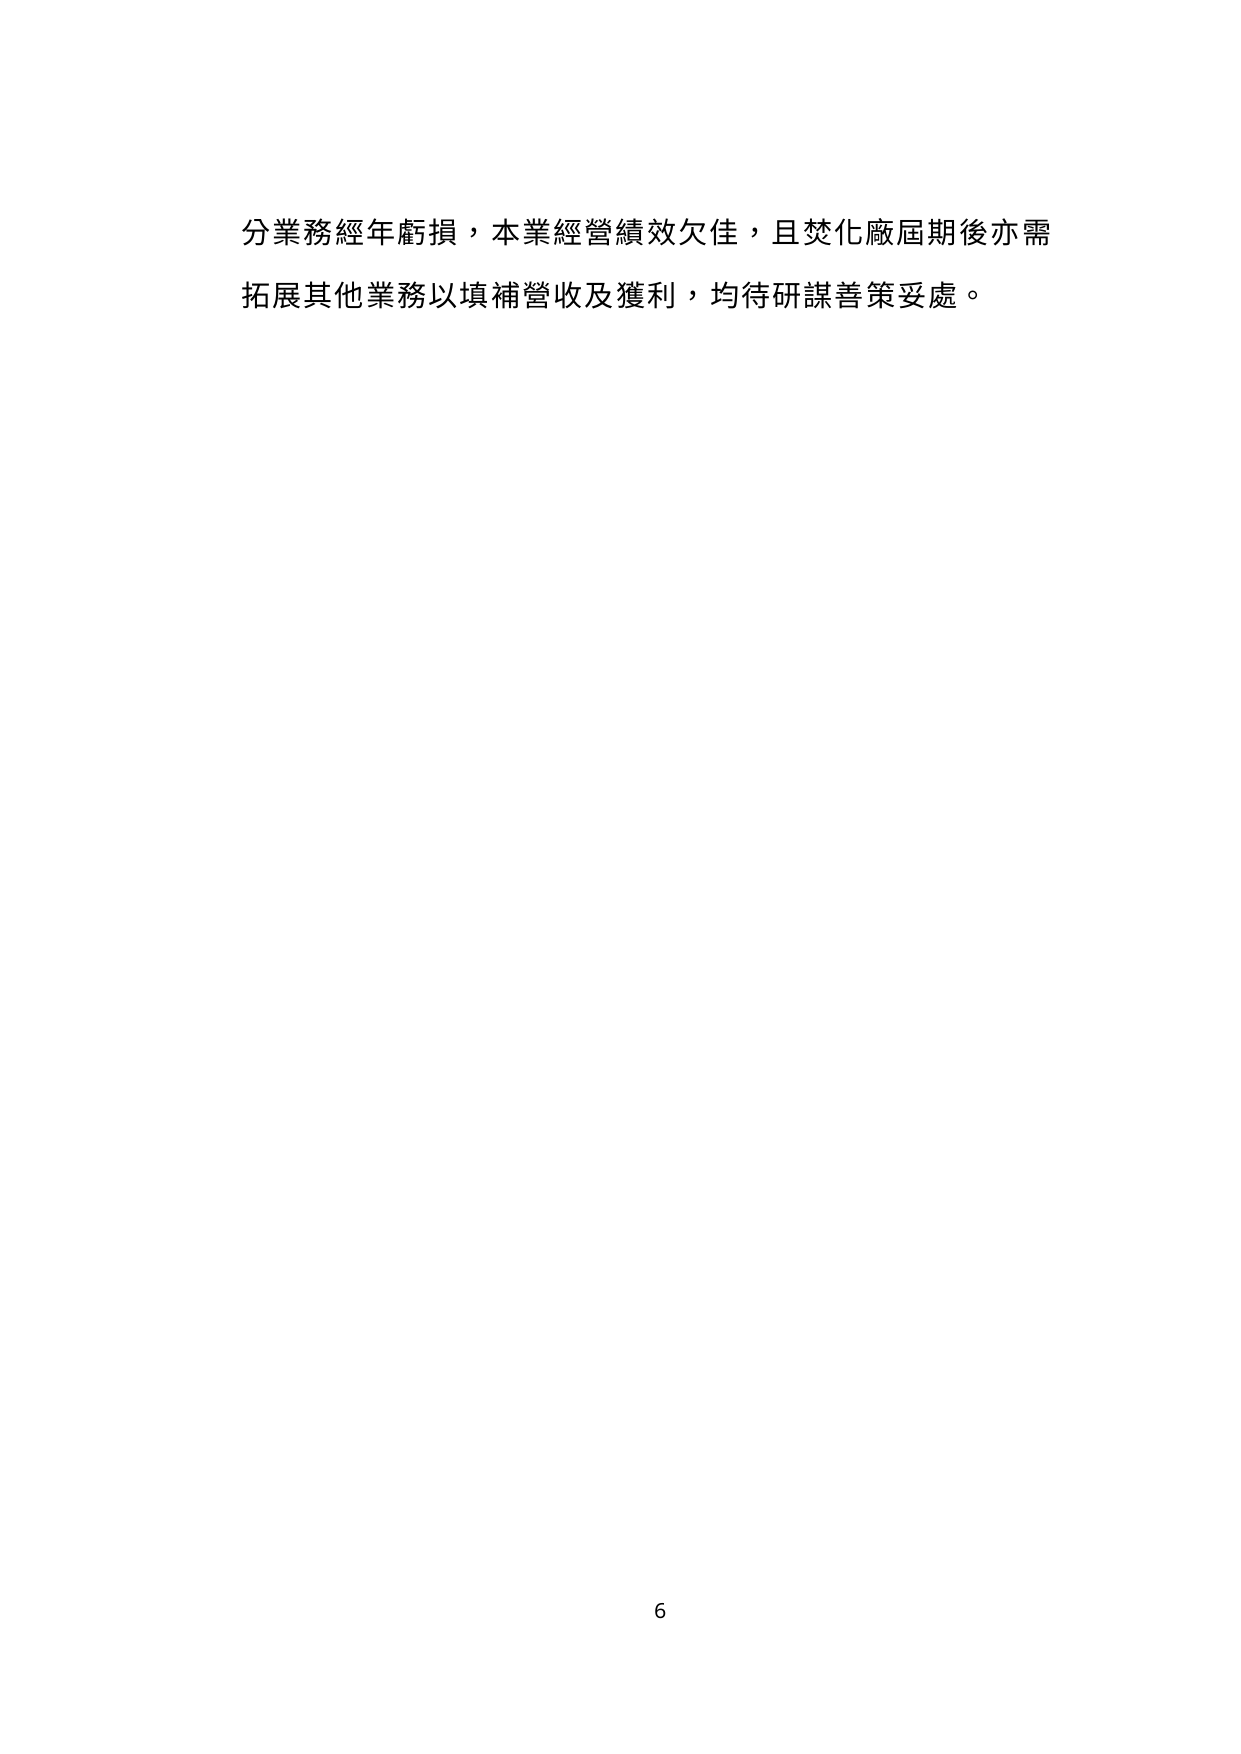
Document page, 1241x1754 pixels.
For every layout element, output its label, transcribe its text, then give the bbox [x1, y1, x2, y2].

text 分業務經年虧損，本業經營績效欠佳，且焚化廠屆期後亦需拓展其他業務以填補營收及獲利，均待研謀善策妥處。 [236, 189, 1063, 314]
